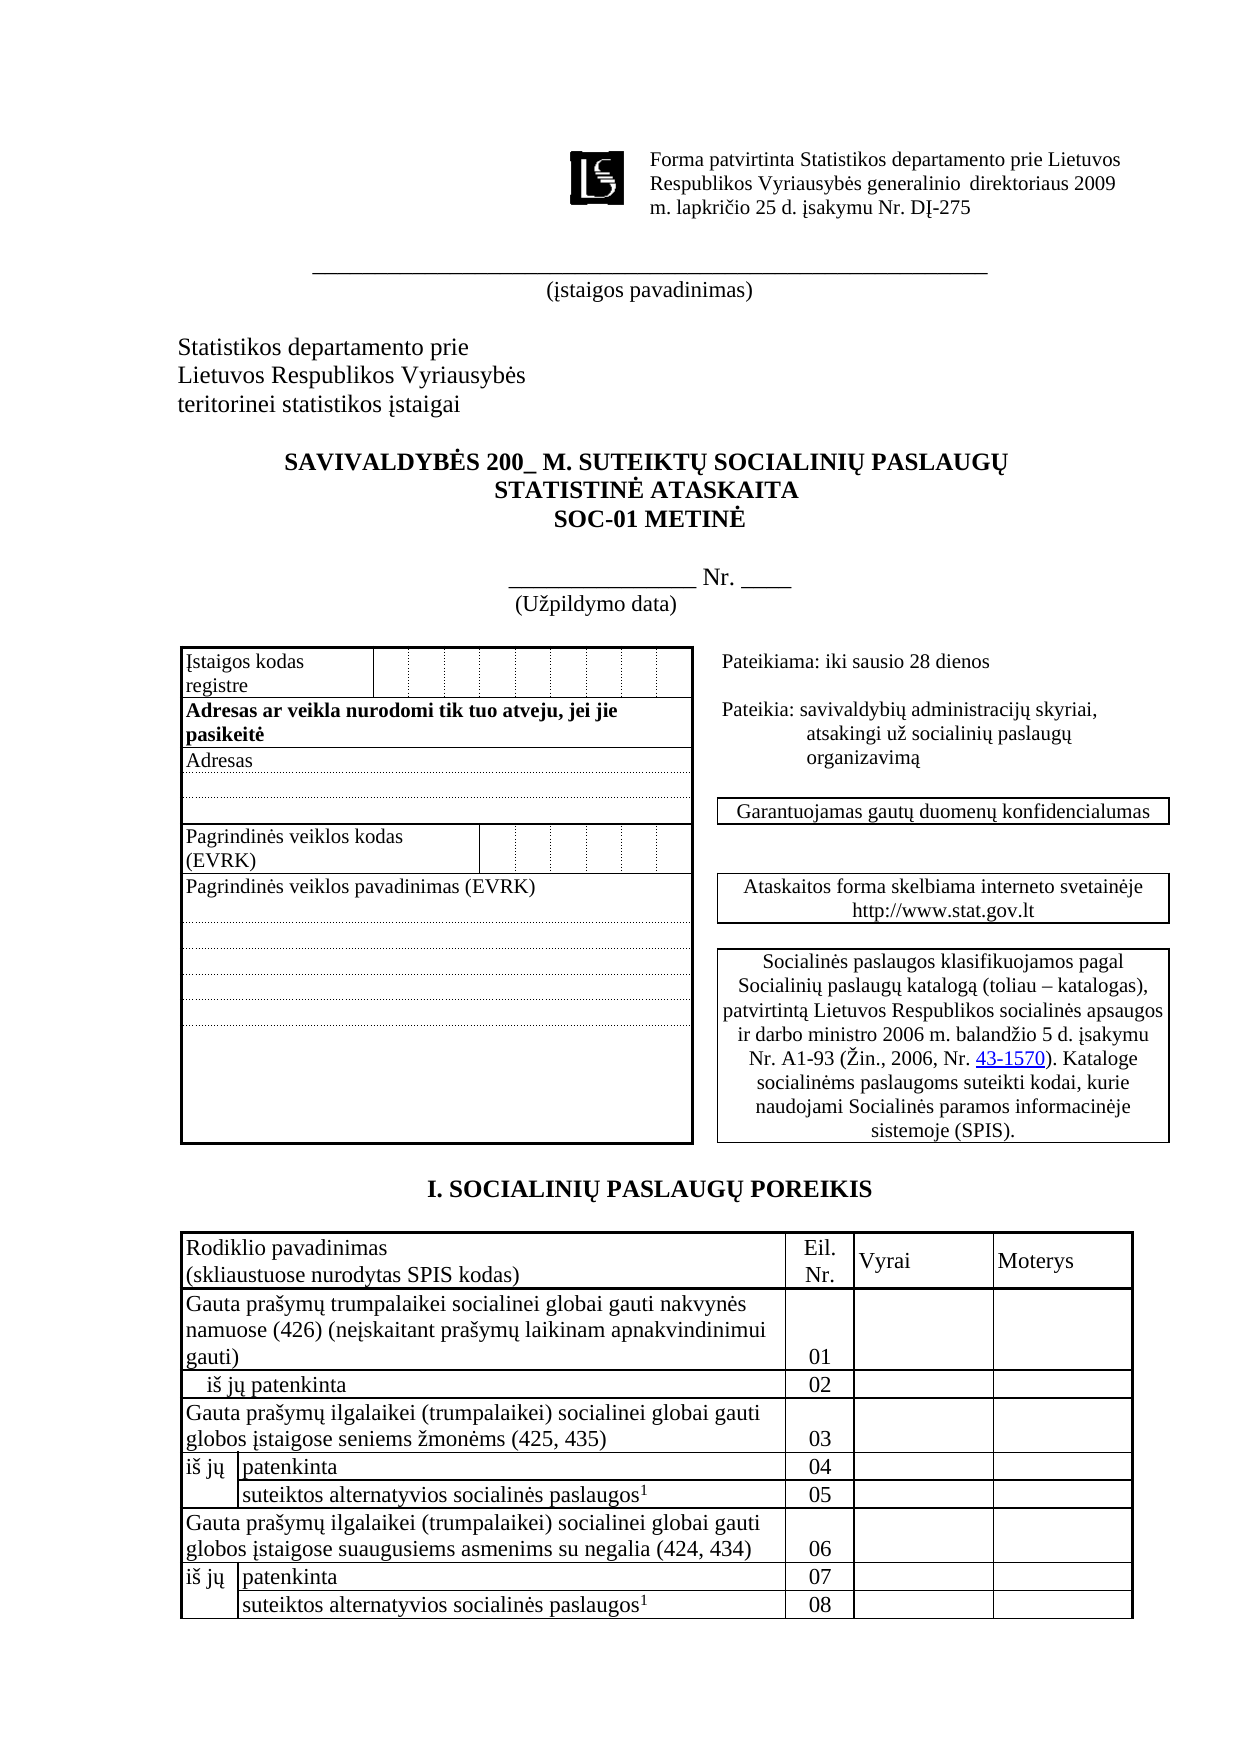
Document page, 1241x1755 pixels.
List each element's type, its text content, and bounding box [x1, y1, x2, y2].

table_cell [687, 974, 691, 999]
table_header [408, 649, 444, 697]
table_cell [694, 948, 717, 973]
table_cell [718, 825, 1169, 872]
text _______________ Nr. ____ [177, 562, 1122, 590]
table_header [656, 649, 691, 697]
text SOC-01 METINĖ [177, 504, 1122, 533]
text Forma patvirtinta Statistikos departamento prie Lietuvos Respublikos Vyriausybės generalinio direktoriaus 2009 m. lapkričio 25 d. įsakymu Nr. DĮ-275 [649, 147, 1122, 219]
text I. SOCIALINIŲ PASLAUGŲ POREIKIS [177, 1174, 1122, 1202]
table_header [515, 649, 550, 697]
table_cell [656, 825, 691, 872]
table_header Moterys [994, 1234, 1131, 1287]
table_cell [694, 823, 717, 872]
table_cell [183, 922, 691, 948]
table_cell Pagrindinės veiklos pavadinimas (EVRK) [183, 874, 691, 922]
table_cell [183, 797, 691, 823]
table_header [621, 649, 656, 697]
table_cell 03 [786, 1399, 853, 1451]
table_cell [718, 924, 722, 948]
table_cell [183, 999, 691, 1025]
table_cell [989, 1371, 993, 1397]
table_cell [1165, 924, 1169, 948]
table_header Eil. Nr. [786, 1234, 790, 1287]
table_cell 06 [786, 1509, 853, 1562]
table_header [444, 649, 479, 697]
text teritorinei statistikos įstaigai [177, 389, 1122, 418]
table_cell [694, 746, 717, 772]
table_cell [994, 1399, 1131, 1451]
table_cell iš jų [183, 1563, 237, 1617]
table_cell [989, 1591, 993, 1617]
table_cell 08 [786, 1591, 790, 1617]
table_cell [586, 825, 621, 872]
table_header [374, 649, 408, 697]
table_cell 04 [786, 1453, 790, 1479]
table_cell 01 [786, 1290, 853, 1369]
table_cell [855, 1509, 993, 1562]
table_cell [855, 1399, 993, 1451]
table_cell [694, 772, 717, 797]
table_cell 05 [786, 1481, 790, 1507]
text SAVIVALDYBĖS 200_ M. SUTEIKTŲ SOCIALINIŲ PASLAUGŲ [177, 447, 1122, 475]
table_cell [550, 825, 586, 872]
table_cell [694, 1025, 717, 1142]
table_cell iš jų patenkinta [183, 1371, 206, 1397]
table_header [586, 649, 621, 697]
table_cell [694, 797, 717, 823]
table_cell [183, 1025, 691, 1142]
text (įstaigos pavadinimas) [177, 277, 1122, 303]
text (Užpildymo data) [515, 590, 1122, 617]
table_cell [855, 1290, 993, 1369]
text Lietuvos Respublikos Vyriausybės [177, 360, 1122, 389]
table_cell 07 [786, 1563, 790, 1589]
table_cell [694, 999, 717, 1025]
table_header [550, 649, 586, 697]
text ______________________________________________________ [177, 248, 1122, 277]
table_cell [694, 697, 717, 746]
table_header [479, 649, 515, 697]
table_cell [989, 1453, 993, 1479]
text STATISTINĖ ATASKAITA [177, 475, 1122, 504]
table_header Vyrai [855, 1234, 993, 1287]
table_cell [694, 873, 717, 922]
table_cell [480, 825, 515, 872]
table_cell 02 [786, 1371, 790, 1397]
table_cell [687, 772, 691, 797]
table_cell [989, 1563, 993, 1589]
table_header Pateikiama: iki sausio 28 dienos Pateikia: savivaldybių administracijų skyriai, atsakingi už socialinių paslaugų organizavimą [718, 646, 1169, 772]
table_cell [718, 772, 1169, 797]
table_cell [694, 974, 717, 999]
table_cell [994, 1509, 1131, 1562]
table_cell [694, 922, 717, 948]
table_cell [621, 825, 656, 872]
table_cell iš jų [183, 1453, 237, 1507]
text Statistikos departamento prie [177, 332, 1122, 360]
table_cell [989, 1481, 993, 1507]
table_cell [687, 948, 691, 973]
table_header [694, 646, 717, 697]
table_cell [994, 1290, 1131, 1369]
table_cell [515, 825, 550, 872]
